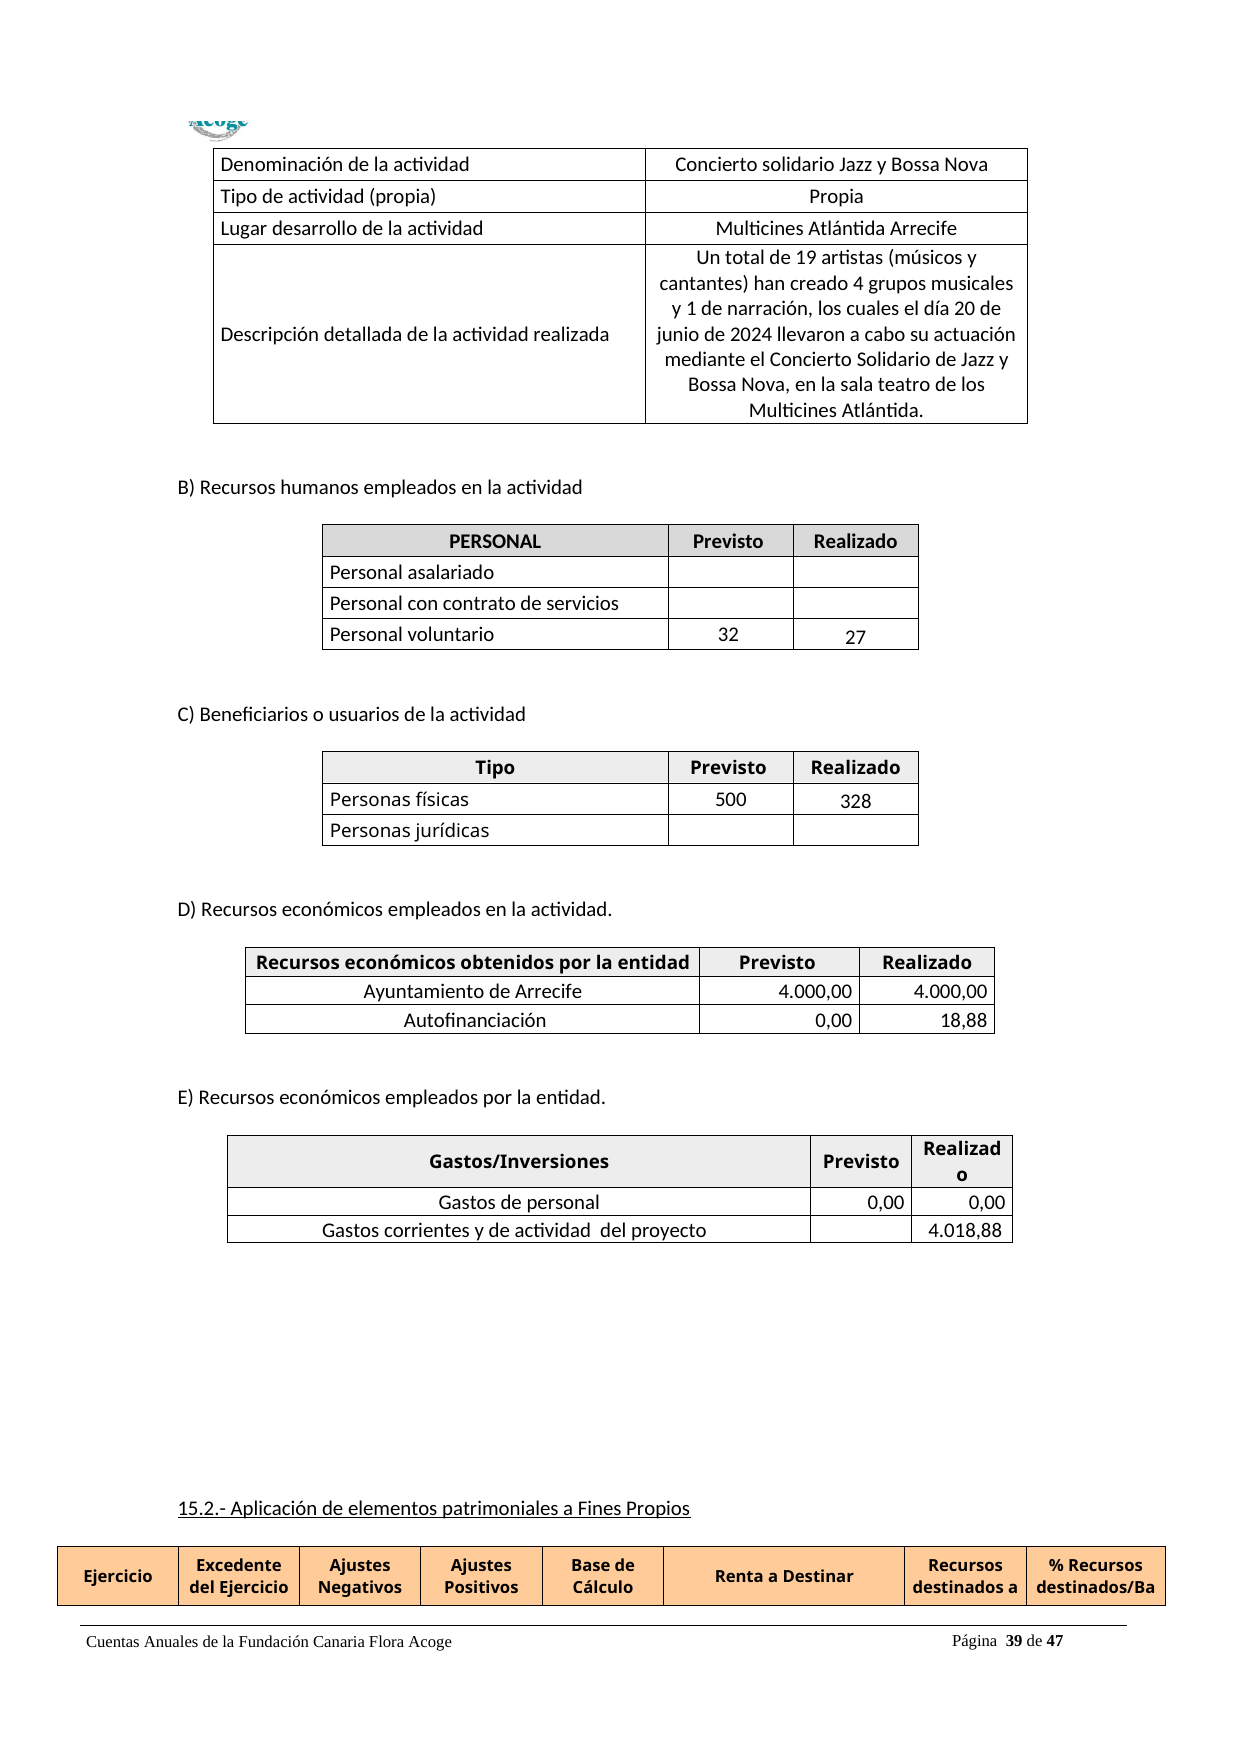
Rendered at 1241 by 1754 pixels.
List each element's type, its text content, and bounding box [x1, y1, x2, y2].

table_header Realizado [860, 948, 994, 976]
table_header Ajustes Negativos [300, 1547, 420, 1605]
table_cell Un total de 19 artistas (músicos y cantantes) han creado 4 grupos musicales y 1 de narración, los cuales el día 20 de junio de 2024 llevaron a cabo su actuación mediante el Concierto Solidario de Jazz y Bossa Nova, en la sala teatro de los Multicines Atlántida. [646, 245, 1027, 422]
table_cell 0,00 [811, 1188, 911, 1214]
table_cell 0,00 [700, 1005, 859, 1033]
table_cell Descripción detallada de la actividad realizada [214, 245, 645, 422]
table_header Realizado [794, 525, 918, 556]
table_header Base de Cálculo [543, 1547, 663, 1605]
table_cell Personal voluntario [323, 619, 668, 649]
table_cell [794, 588, 918, 618]
table_header Previsto [811, 1136, 911, 1187]
table_header Previsto [669, 525, 793, 556]
table_header Gastos/Inversiones [228, 1136, 810, 1187]
table_cell Lugar desarrollo de la actividad [214, 213, 645, 243]
table_cell 4.018,88 [912, 1216, 1012, 1242]
table_cell Personas físicas [323, 784, 668, 814]
table_cell Personal asalariado [323, 557, 668, 587]
table_cell [669, 815, 793, 845]
table_cell Ayuntamiento de Arrecife [246, 977, 699, 1004]
table_cell 4.000,00 [860, 977, 994, 1004]
table_cell [794, 815, 918, 845]
table_cell Personas jurídicas [323, 815, 668, 845]
table_cell 32 [669, 619, 793, 649]
table_header Recursos económicos obtenidos por la entidad [246, 948, 699, 976]
table_header Ejercicio [58, 1547, 178, 1605]
table_cell Gastos corrientes y de actividad del proyecto [228, 1216, 810, 1242]
table_header PERSONAL [323, 525, 668, 556]
table_header Renta a Destinar [664, 1547, 904, 1605]
table_cell Multicines Atlántida Arrecife [646, 213, 1027, 243]
table_cell 500 [669, 784, 793, 814]
table_header % Recursos destinados/Base de Cálculo [1027, 1547, 1165, 1605]
table_cell [669, 557, 793, 587]
table_cell 4.000,00 [700, 977, 859, 1004]
table_header Previsto [700, 948, 859, 976]
table_cell [1166, 1577, 1183, 1605]
table_cell Tipo de actividad (propia) [214, 181, 645, 212]
table_cell [794, 557, 918, 587]
table_header Concierto solidario Jazz y Bossa Nova [646, 149, 1027, 179]
table_header Denominación de la actividad [214, 149, 645, 179]
text 15.2.- Aplicación de elementos patrimoniales a Fines Propios [177, 1495, 1063, 1521]
table_cell [811, 1216, 911, 1242]
table_header Excedente del Ejercicio [179, 1547, 299, 1605]
table_header [1166, 1546, 1183, 1577]
table_header Realizado [794, 752, 918, 782]
text D) Recursos económicos empleados en la actividad. [177, 896, 1063, 922]
table_cell Gastos de personal [228, 1188, 810, 1214]
table_cell 328 [794, 784, 918, 814]
table_header Recursos destinados a Fines [905, 1547, 1026, 1605]
table_cell Autofinanciación [246, 1005, 699, 1033]
table_cell Propia [646, 181, 1027, 212]
table_header Realizado [912, 1136, 1012, 1187]
table_cell 0,00 [912, 1188, 1012, 1214]
table_cell 27 [794, 619, 918, 649]
text C) Beneficiarios o usuarios de la actividad [177, 701, 1063, 726]
text E) Recursos económicos empleados por la entidad. [177, 1084, 1063, 1110]
table_cell [669, 588, 793, 618]
table_header Ajustes Positivos [421, 1547, 542, 1605]
table_cell 18,88 [860, 1005, 994, 1033]
table_cell Personal con contrato de servicios [323, 588, 668, 618]
table_header Tipo [323, 752, 668, 782]
table_header Previsto [669, 752, 793, 782]
text B) Recursos humanos empleados en la actividad [177, 474, 1063, 499]
